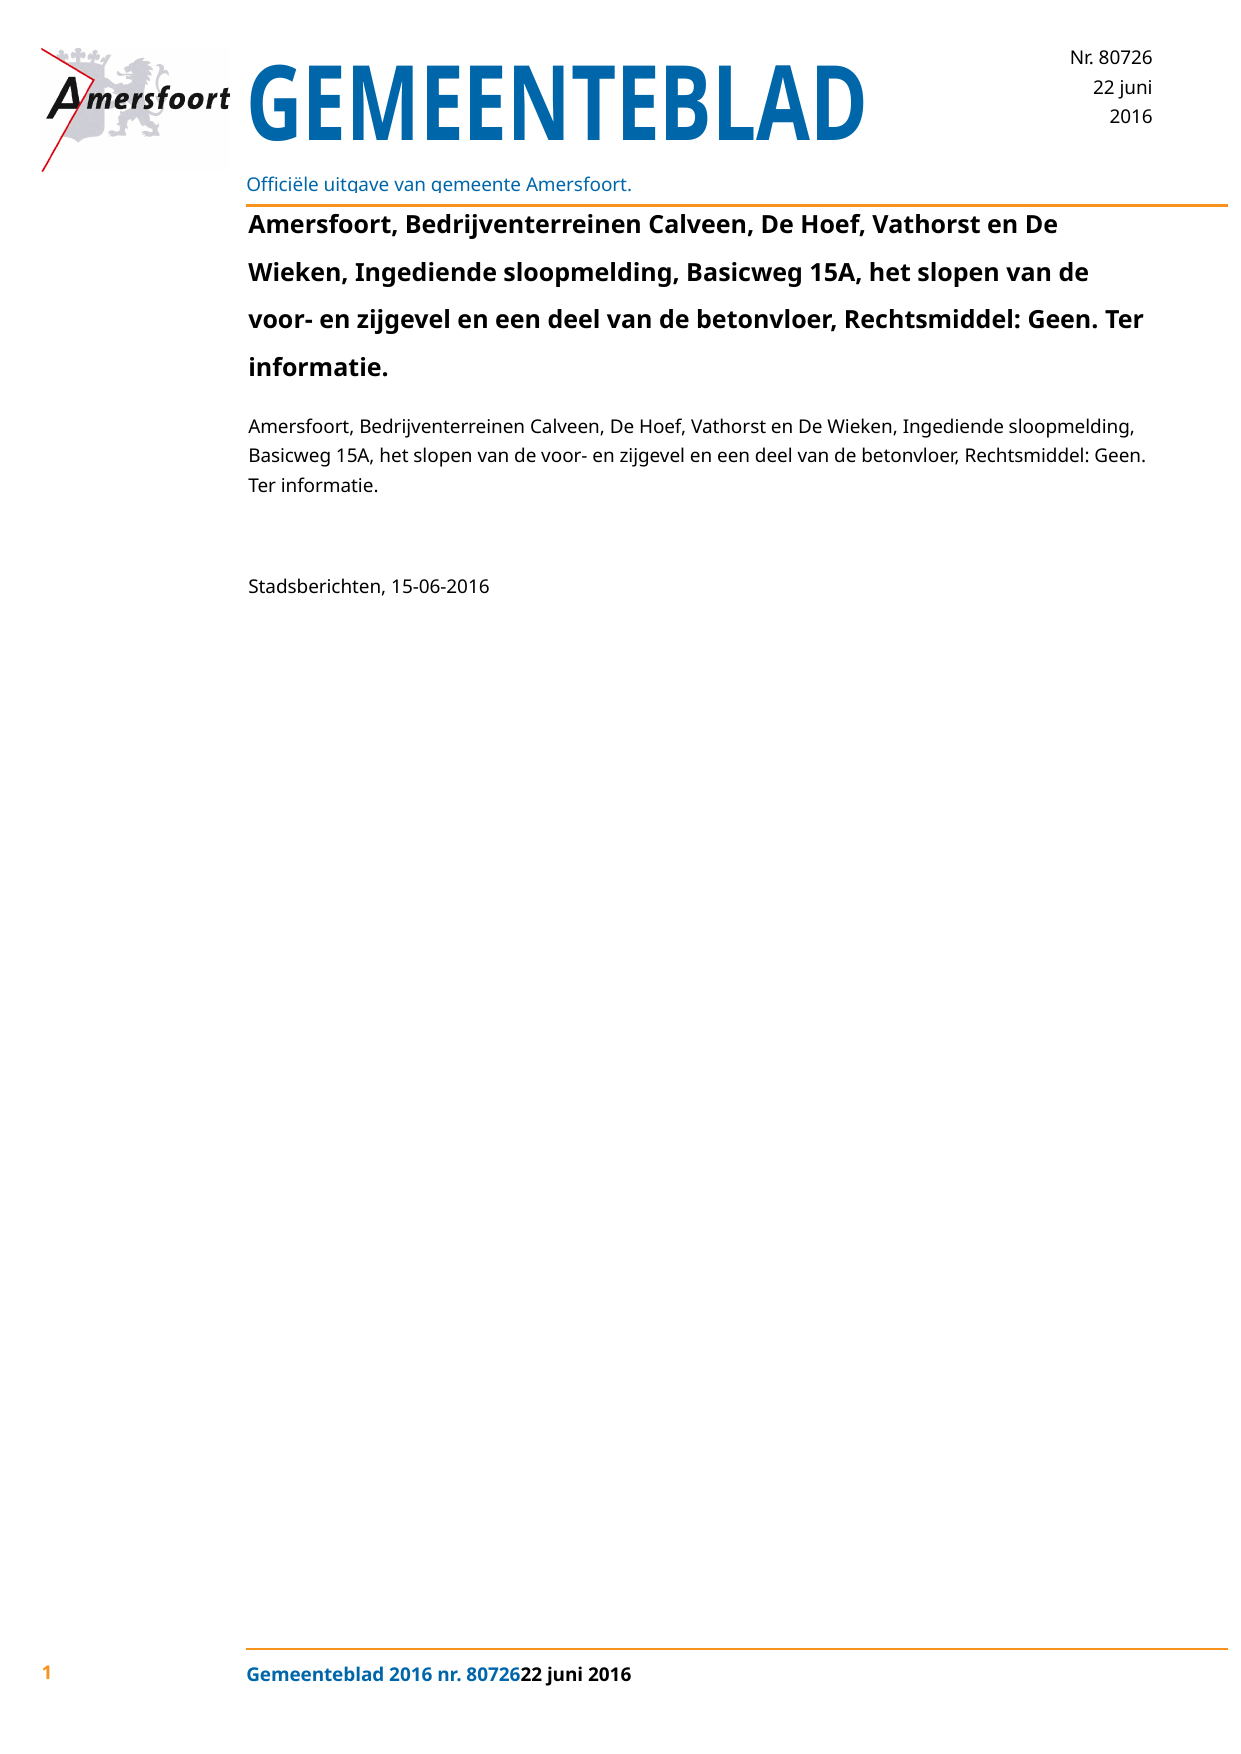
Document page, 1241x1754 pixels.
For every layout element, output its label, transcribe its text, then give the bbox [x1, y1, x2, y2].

picture [41, 47, 231, 172]
text Amersfoort, Bedrijventerreinen Calveen, De Hoef, Vathorst en De Wieken, Ingediende sloopmelding, Basicweg 15A, het slopen van de voor- en zijgevel en een deel van de betonvloer, Rechtsmiddel: Geen. Ter informatie. [248, 207, 1152, 384]
text Stadsberichten, 15-06-2016 [248, 573, 1152, 599]
text Amersfoort, Bedrijventerreinen Calveen, De Hoef, Vathorst en De Wieken, Ingediende sloopmelding, Basicweg 15A, het slopen van de voor- en zijgevel en een deel van de betonvloer, Rechtsmiddel: Geen. Ter informatie. [248, 413, 1152, 498]
